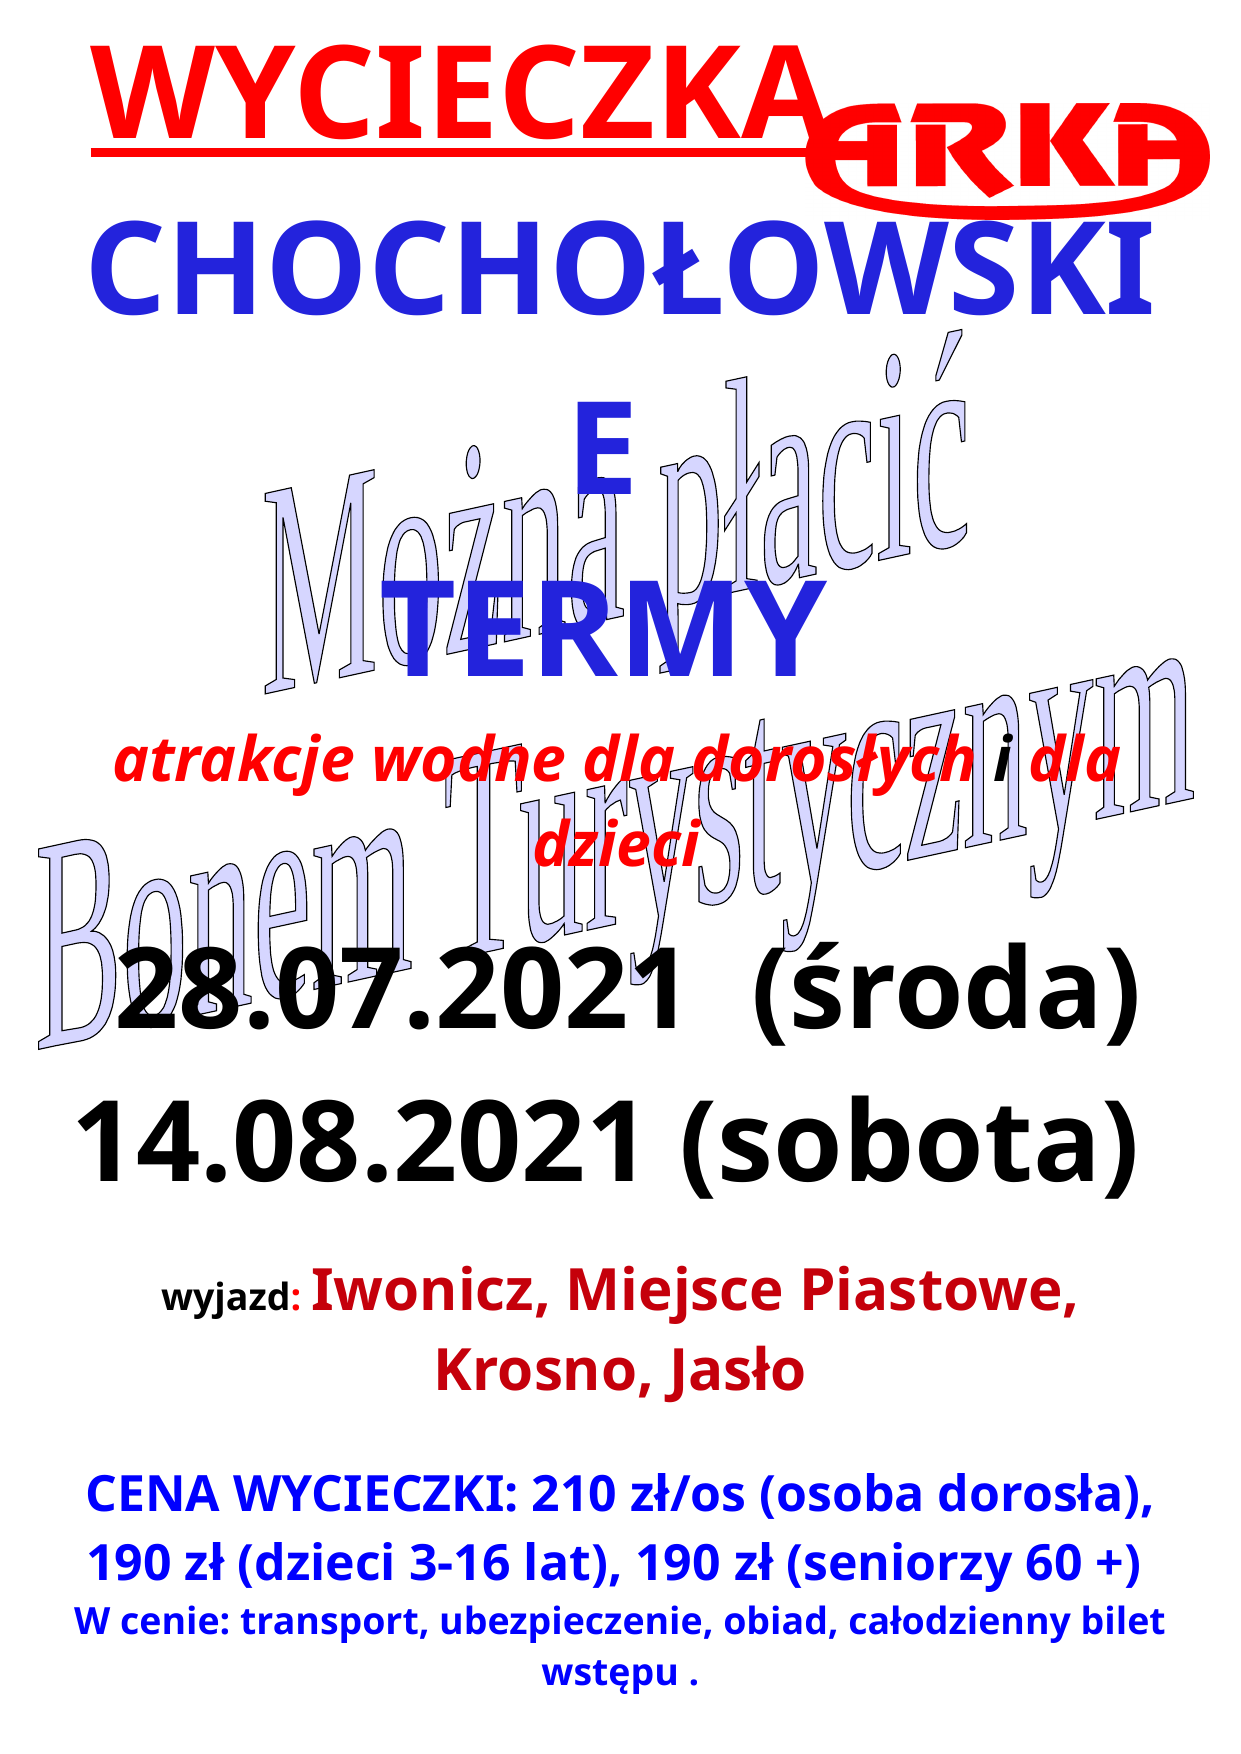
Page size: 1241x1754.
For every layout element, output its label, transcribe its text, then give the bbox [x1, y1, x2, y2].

text atrakcje wodne dla dorosłych i dla dzieci [368, 850, 392, 885]
text 28.07.2021 (środa) [71, 908, 1169, 1061]
text atrakcje wodne dla dorosłych i dla dzieci [1052, 715, 1075, 785]
text wyjazd: Iwonicz, Miejsce Piastowe, Krosno, Jasło [71, 1248, 1169, 1407]
text 14.08.2021 (sobota) [71, 1061, 1169, 1214]
text atrakcje wodne dla dorosłych i dla dzieci [818, 715, 1057, 885]
text atrakcje wodne dla dorosłych i dla dzieci [709, 770, 754, 885]
text atrakcje wodne dla dorosłych i dla dzieci [606, 781, 652, 885]
text CHOCHOŁOWSKIE [71, 176, 1169, 533]
text WYCIECZKA [71, 0, 1169, 176]
text atrakcje wodne dla dorosłych i dla dzieci [670, 774, 729, 885]
text TERMY [71, 533, 1169, 715]
text atrakcje wodne dla dorosłych i dla dzieci [649, 773, 678, 838]
text W cenie: transport, ubezpieczenie, obiad, całodzienny bilet wstępu . [71, 1595, 1169, 1697]
picture [805, 103, 1210, 220]
text atrakcje wodne dla dorosłych i dla dzieci [71, 715, 923, 885]
text atrakcje wodne dla dorosłych i dla dzieci [1053, 715, 1169, 885]
text atrakcje wodne dla dorosłych i dla dzieci [765, 756, 810, 885]
text CENA WYCIECZKI: 210 zł/os (osoba dorosła), 190 zł (dzieci 3-16 lat), 190 zł (seniorzy 60 +) [71, 1458, 1169, 1595]
